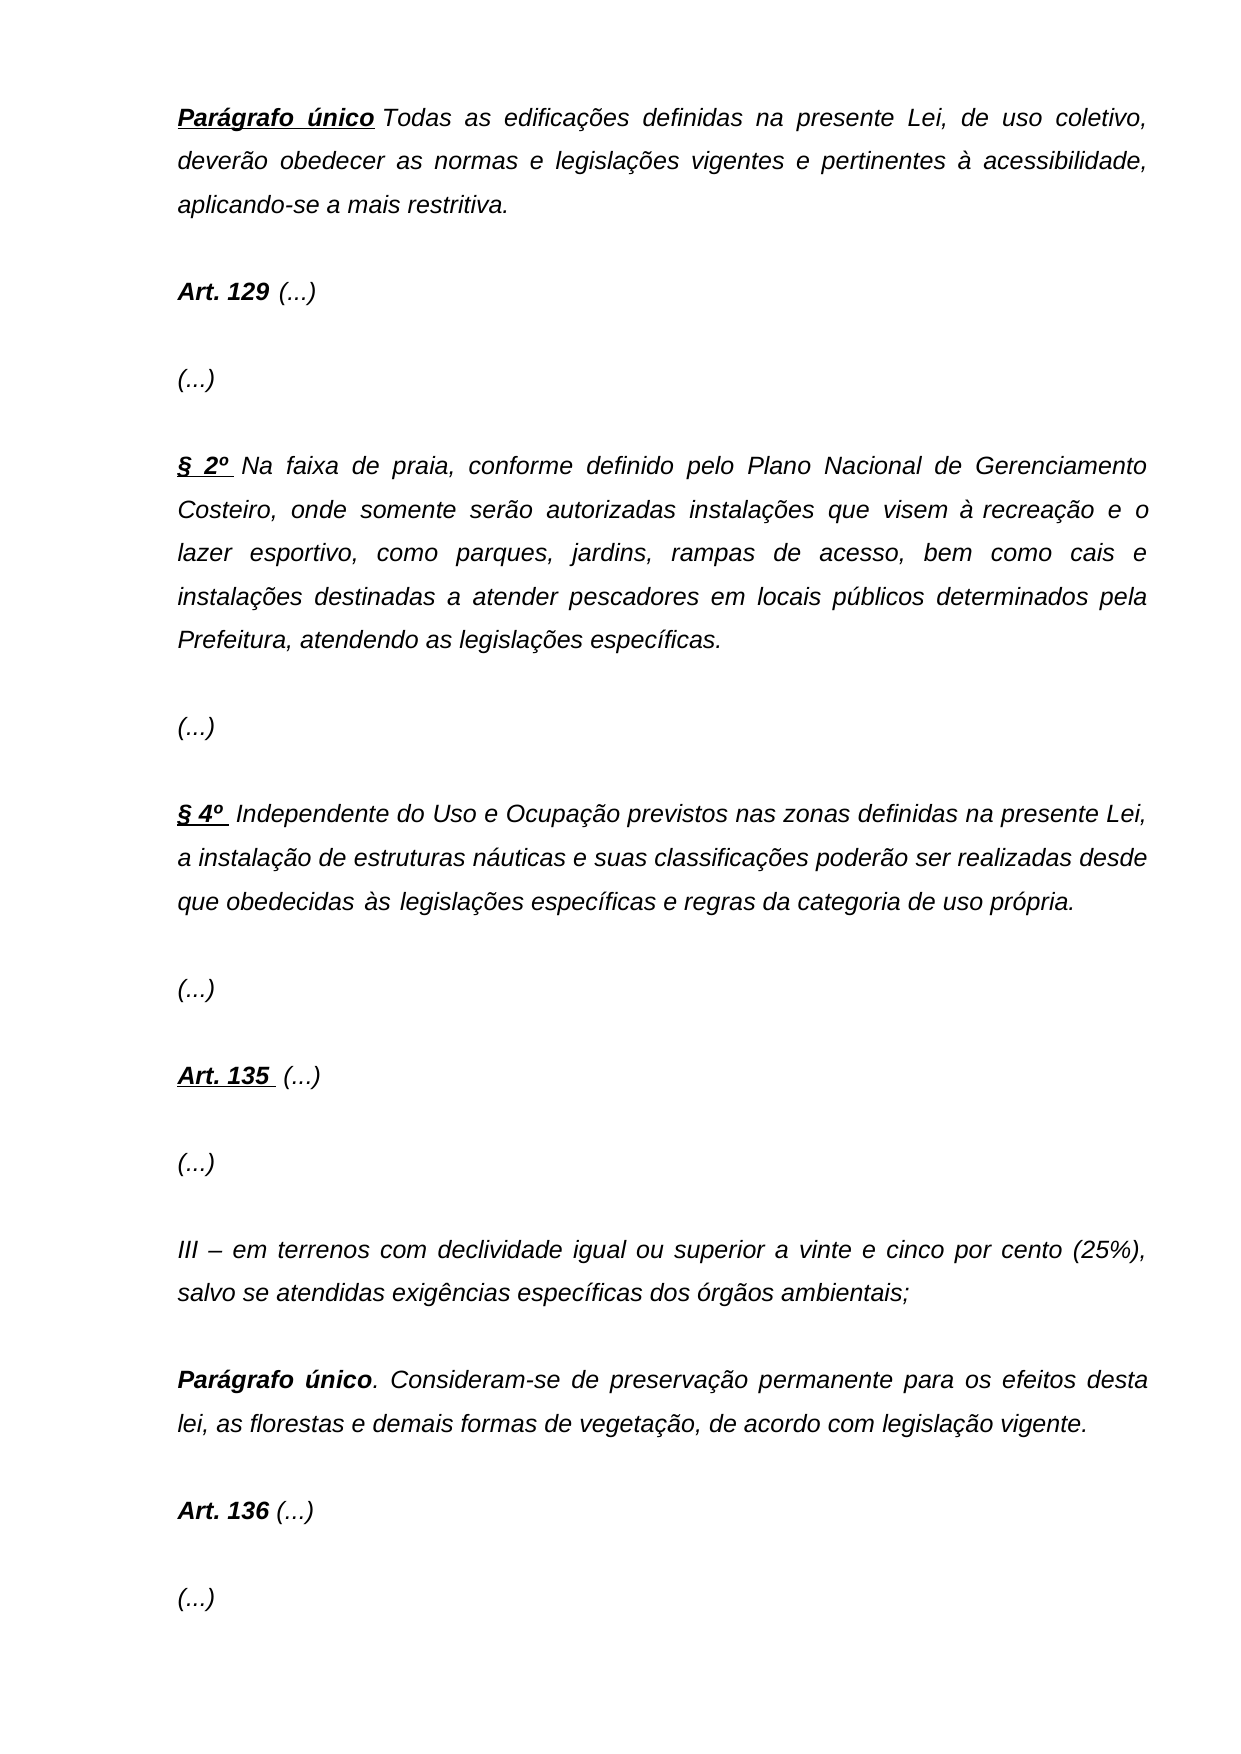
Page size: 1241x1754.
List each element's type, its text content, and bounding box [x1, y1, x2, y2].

text (...) [177, 973, 1152, 1002]
text (...) [177, 712, 1152, 741]
text Art. 136 (...) [177, 1496, 1152, 1525]
text III – em terrenos com declividade igual ou superior a vinte e cinco por cento (25%), salvo se atendidas exigências específicas dos órgãos ambientais; [177, 1235, 1152, 1307]
text Parágrafo único. Consideram-se de preservação permanente para os efeitos desta lei, as florestas e demais formas de vegetação, de acordo com legislação vigente. [177, 1365, 1152, 1438]
text (...) [177, 1148, 1152, 1177]
text Parágrafo único Todas as edificações definidas na presente Lei, de uso coletivo, deverão obedecer as normas e legislações vigentes e pertinentes à acessibilidade, aplicando-se a mais restritiva. [177, 103, 1152, 219]
text (...) [177, 1583, 1152, 1612]
text (...) [177, 364, 1152, 393]
text Art. 129 (...) [177, 277, 1152, 306]
text § 2º Na faixa de praia, conforme definido pelo Plano Nacional de Gerenciamento Costeiro, onde somente serão autorizadas instalações que visem à recreação e o lazer esportivo, como parques, jardins, rampas de acesso, bem como cais e instalações destinadas a atender pescadores em locais públicos determinados pela Prefeitura, atendendo as legislações específicas. [177, 451, 1152, 654]
text Art. 135 (...) [177, 1061, 1152, 1089]
text § 4º Independente do Uso e Ocupação previstos nas zonas definidas na presente Lei, a instalação de estruturas náuticas e suas classificações poderão ser realizadas desde que obedecidas às legislações específicas e regras da categoria de uso própria. [177, 799, 1152, 915]
